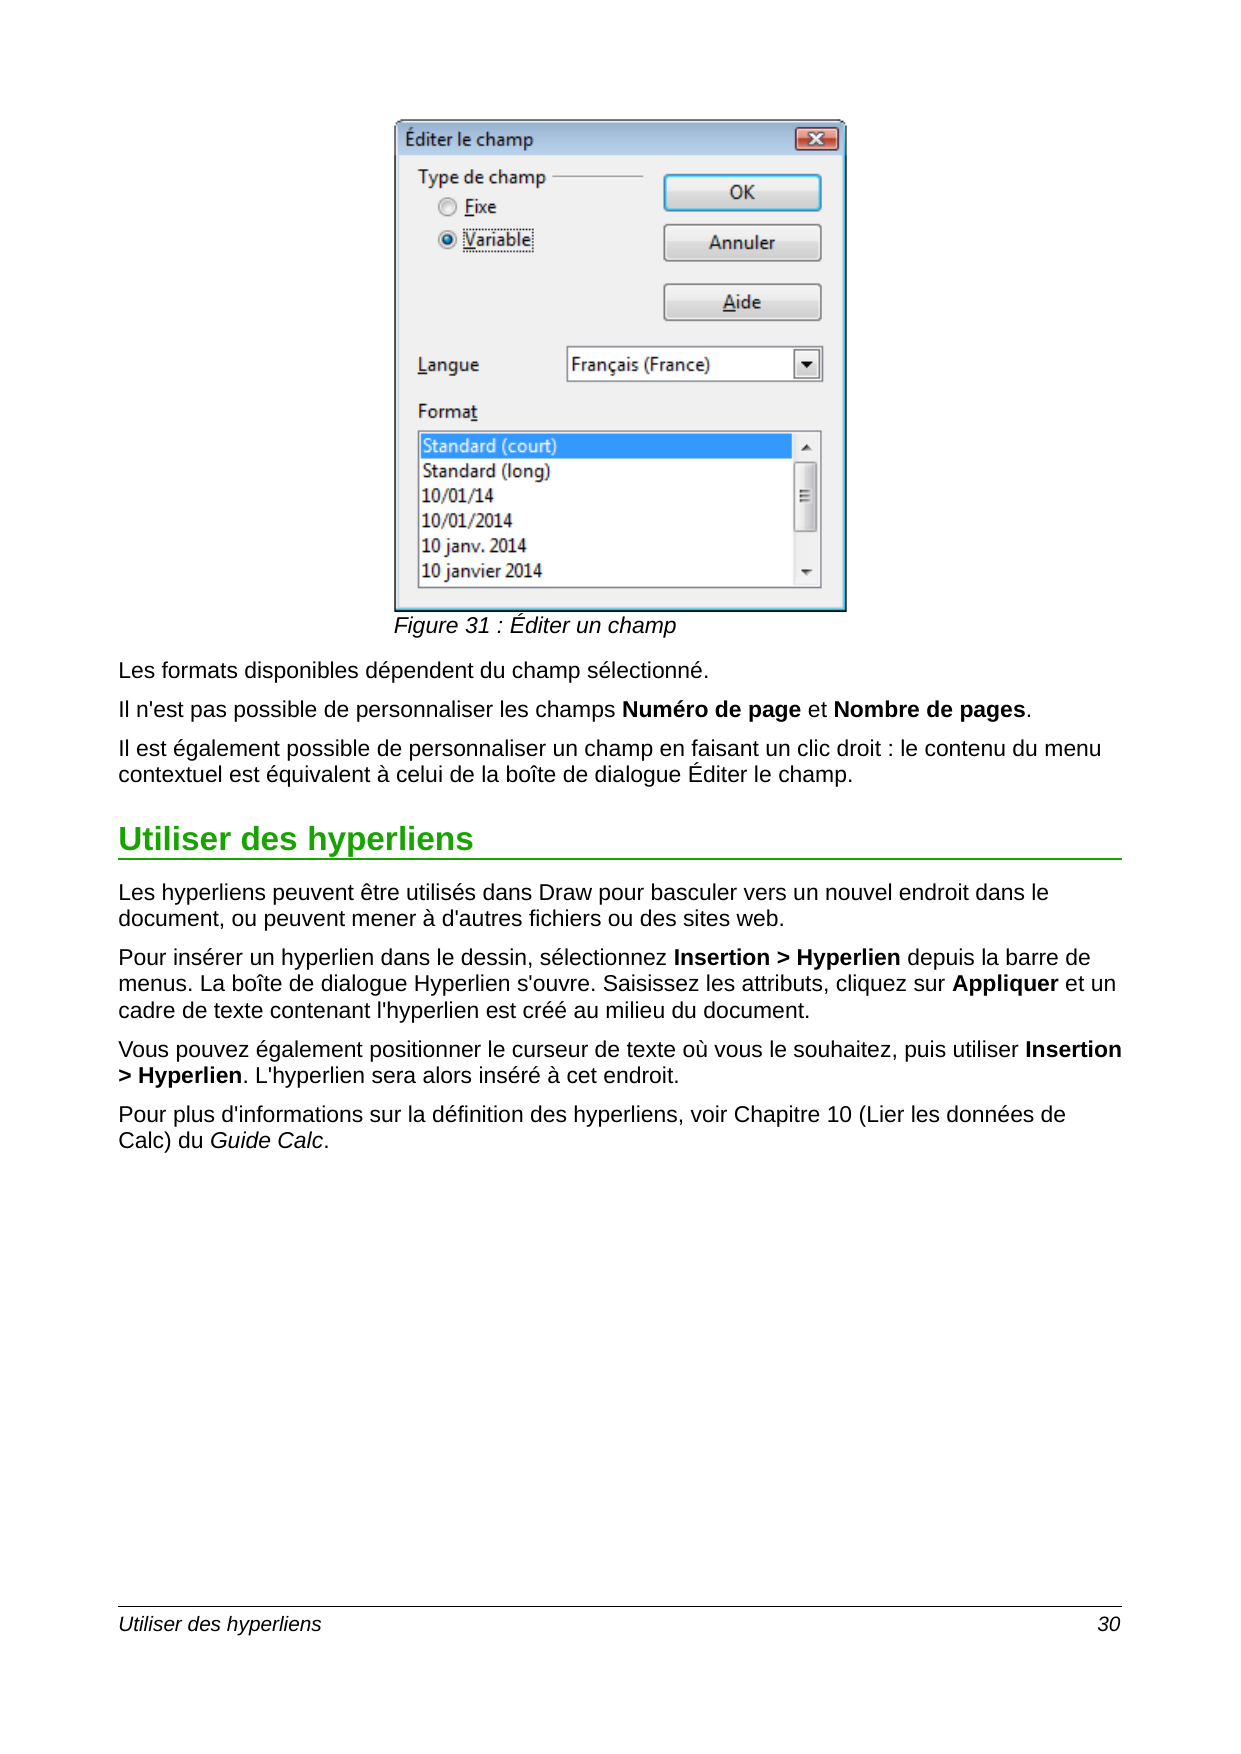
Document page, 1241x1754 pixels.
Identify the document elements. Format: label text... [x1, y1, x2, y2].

text Les formats disponibles dépendent du champ sélectionné. [118, 657, 1122, 683]
text Les hyperliens peuvent être utilisés dans Draw pour basculer vers un nouvel endroit dans le document, ou peuvent mener à d'autres fichiers ou des sites web. [118, 879, 1122, 932]
text Il n'est pas possible de personnaliser les champs Numéro de page et Nombre de pages. [118, 696, 1122, 722]
text Il est également possible de personnaliser un champ en faisant un clic droit : le contenu du menu contextuel est équivalent à celui de la boîte de dialogue Éditer le champ. [118, 735, 1122, 788]
text Pour insérer un hyperlien dans le dessin, sélectionnez Insertion > Hyperlien depuis la barre de menus. La boîte de dialogue Hyperlien s'ouvre. Saisissez les attributs, cliquez sur Appliquer et un cadre de texte contenant l'hyperlien est créé au milieu du document. [118, 944, 1122, 1023]
subtitle Utiliser des hyperliens [118, 819, 1122, 858]
text Pour plus d'informations sur la définition des hyperliens, voir Chapitre 10 (Lier les données de Calc) du Guide Calc. [118, 1101, 1122, 1153]
text Vous pouvez également positionner le curseur de texte où vous le souhaitez, puis utiliser Insertion > Hyperlien. L'hyperlien sera alors inséré à cet endroit. [118, 1036, 1122, 1088]
text Figure 31 : Éditer un champ [393, 612, 847, 638]
picture [393, 118, 847, 612]
